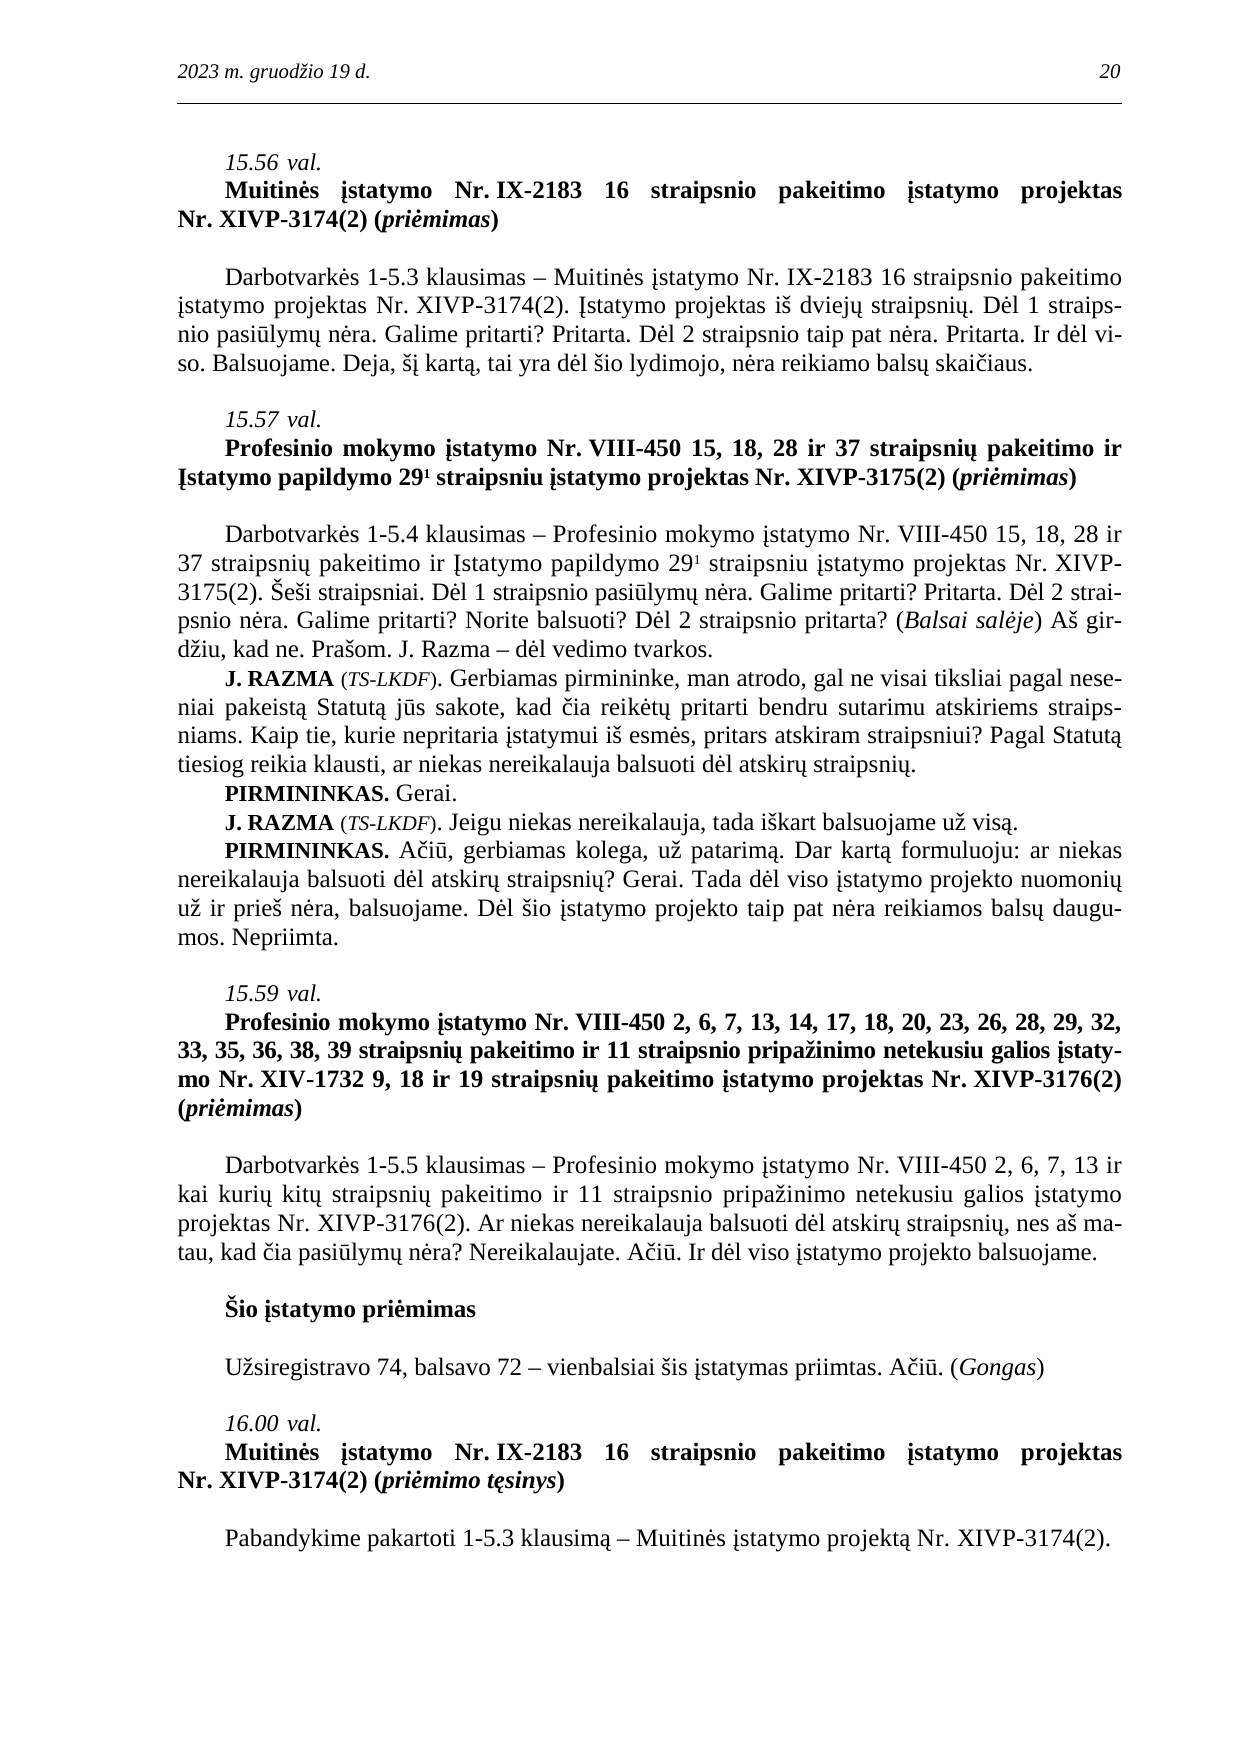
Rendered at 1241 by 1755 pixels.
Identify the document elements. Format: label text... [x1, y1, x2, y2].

text 16.00 val. [224, 1409, 1122, 1437]
text Šio įsta­ty­mo pri­ėmi­mas [177, 1294, 1122, 1323]
text Dar­bo­tvarkės 1-5.4 klau­si­mas – Pro­fe­si­nio mo­ky­mo įsta­ty­mo Nr. VIII-450 15, 18, 28 ir 37 straips­nių pa­kei­ti­mo ir Įsta­ty­mo pa­pil­dy­mo 291 straips­niu įsta­ty­mo pro­jek­tas Nr. XIVP-3175(2). Še­ši straips­niai. Dėl 1 straips­nio pa­siū­ly­mų nė­ra. Ga­li­me pri­tar­ti? Pri­tar­ta. Dėl 2 strai­ps­nio nė­ra. Ga­li­me pri­tar­ti? No­ri­te bal­suo­ti? Dėl 2 straips­nio pri­tar­ta? (Bal­sai sa­lė­je) Aš gir­džiu, kad ne. Pra­šom. J. Raz­ma – dėl ve­di­mo tvar­kos. [177, 519, 1122, 663]
text Už­si­re­gist­ra­vo 74, bal­sa­vo 72 – vien­bal­siai šis įsta­ty­mas pri­im­tas. Ačiū. (Gon­gas) [177, 1352, 1122, 1381]
text Mui­ti­nės įsta­ty­mo Nr. IX-2183 16 straips­nio pa­kei­ti­mo įsta­ty­mo pro­jek­tas Nr. XIVP-3174(2) (pri­ėmi­mo tę­si­nys) [177, 1437, 1122, 1494]
text J. RAZMA (TS-LKDF). Jei­gu nie­kas ne­rei­ka­lau­ja, ta­da iš­kart bal­suo­ja­me už vi­są. [177, 807, 1122, 835]
text Pa­ban­dy­ki­me pa­kar­to­ti 1-5.3 klau­si­mą – Mui­ti­nės įsta­ty­mo pro­jek­tą Nr. XIVP-3174(2). [177, 1523, 1122, 1552]
text Pro­fe­si­nio mo­ky­mo įsta­ty­mo Nr. VIII-450 15, 18, 28 ir 37 straips­nių pa­kei­ti­mo ir Įsta­ty­mo pa­pil­dy­mo 291 straips­niu įsta­ty­mo pro­jek­tas Nr. XIVP-3175(2) (pri­ėmi­mas) [177, 433, 1122, 490]
text 15.56 val. [224, 148, 1122, 175]
text 15.57 val. [224, 405, 1122, 433]
text 15.59 val. [224, 979, 1122, 1007]
text Dar­bo­tvarkės 1-5.3 klau­si­mas – Mui­ti­nės įsta­ty­mo Nr. IX-2183 16 straips­nio pa­kei­ti­mo įsta­ty­mo pro­jek­tas Nr. XIVP-3174(2). Įsta­ty­mo pro­jek­tas iš dvie­jų straips­nių. Dėl 1 straips­nio pa­siū­ly­mų nė­ra. Ga­li­me pri­tar­ti? Pri­tar­ta. Dėl 2 straips­nio taip pat nė­ra. Pri­tar­ta. Ir dėl vi­so. Bal­suo­ja­me. De­ja, šį kar­tą, tai yra dėl šio ly­di­mo­jo, nė­ra rei­kia­mo bal­sų skai­čiaus. [177, 262, 1122, 377]
text PIRMININKAS. Ge­rai. [177, 778, 1122, 807]
text Dar­bo­tvarkės 1-5.5 klau­si­mas – Pro­fe­si­nio mo­ky­mo įsta­ty­mo Nr. VIII-450 2, 6, 7, 13 ir kai ku­rių ki­tų straips­nių pa­kei­ti­mo ir 11 straips­nio pri­pa­ži­ni­mo ne­te­ku­siu ga­lios įsta­ty­mo pro­jek­tas Nr. XIVP-3176(2). Ar nie­kas ne­rei­ka­lau­ja bal­suo­ti dėl at­ski­rų straips­nių, nes aš ma­tau, kad čia pa­siū­ly­mų nė­ra? Ne­rei­ka­lau­ja­te. Ačiū. Ir dėl vi­so įsta­ty­mo pro­jek­to bal­suo­ja­me. [177, 1151, 1122, 1266]
text PIRMININKAS. Ačiū, ger­bia­mas ko­le­ga, už pa­ta­ri­mą. Dar kar­tą for­mu­luo­ju: ar nie­kas ne­rei­ka­lau­ja bal­suo­ti dėl at­ski­rų straips­nių? Ge­rai. Ta­da dėl vi­so įsta­ty­mo pro­jek­to nuo­mo­nių už ir prieš nė­ra, bal­suo­ja­me. Dėl šio įsta­ty­mo pro­jek­to taip pat nė­ra rei­kia­mos bal­sų dau­gu­mos. Ne­pri­im­ta. [177, 835, 1122, 950]
text J. RAZMA (TS-LKDF). Ger­bia­mas pir­mi­nin­ke, man at­ro­do, gal ne vi­sai tiks­liai pa­gal ne­se­niai pa­keis­tą Sta­tu­tą jūs sa­ko­te, kad čia rei­kė­tų pri­tar­ti ben­dru su­ta­ri­mu at­ski­riems straips­niams. Kaip tie, ku­rie ne­pri­ta­ria įsta­ty­mui iš es­mės, pri­tars at­ski­ram straips­niui? Pa­gal Sta­tu­tą tie­siog rei­kia klaus­ti, ar nie­kas ne­rei­ka­lau­ja bal­suo­ti dėl at­ski­rų straips­nių. [177, 663, 1122, 778]
text Mui­ti­nės įsta­ty­mo Nr. IX-2183 16 straips­nio pa­kei­ti­mo įsta­ty­mo pro­jek­tas Nr. XIVP-3174(2) (pri­ėmi­mas) [177, 175, 1122, 233]
text Pro­fe­si­nio mo­ky­mo įsta­ty­mo Nr. VIII-450 2, 6, 7, 13, 14, 17, 18, 20, 23, 26, 28, 29, 32, 33, 35, 36, 38, 39 straips­nių pa­kei­ti­mo ir 11 straips­nio pri­pa­ži­ni­mo ne­te­ku­siu ga­lios įstaty­mo Nr. XIV-1732 9, 18 ir 19 straips­nių pa­kei­ti­mo įsta­ty­mo pro­jek­tas Nr. XIVP-3176(2) (priėmi­mas) [177, 1007, 1122, 1122]
